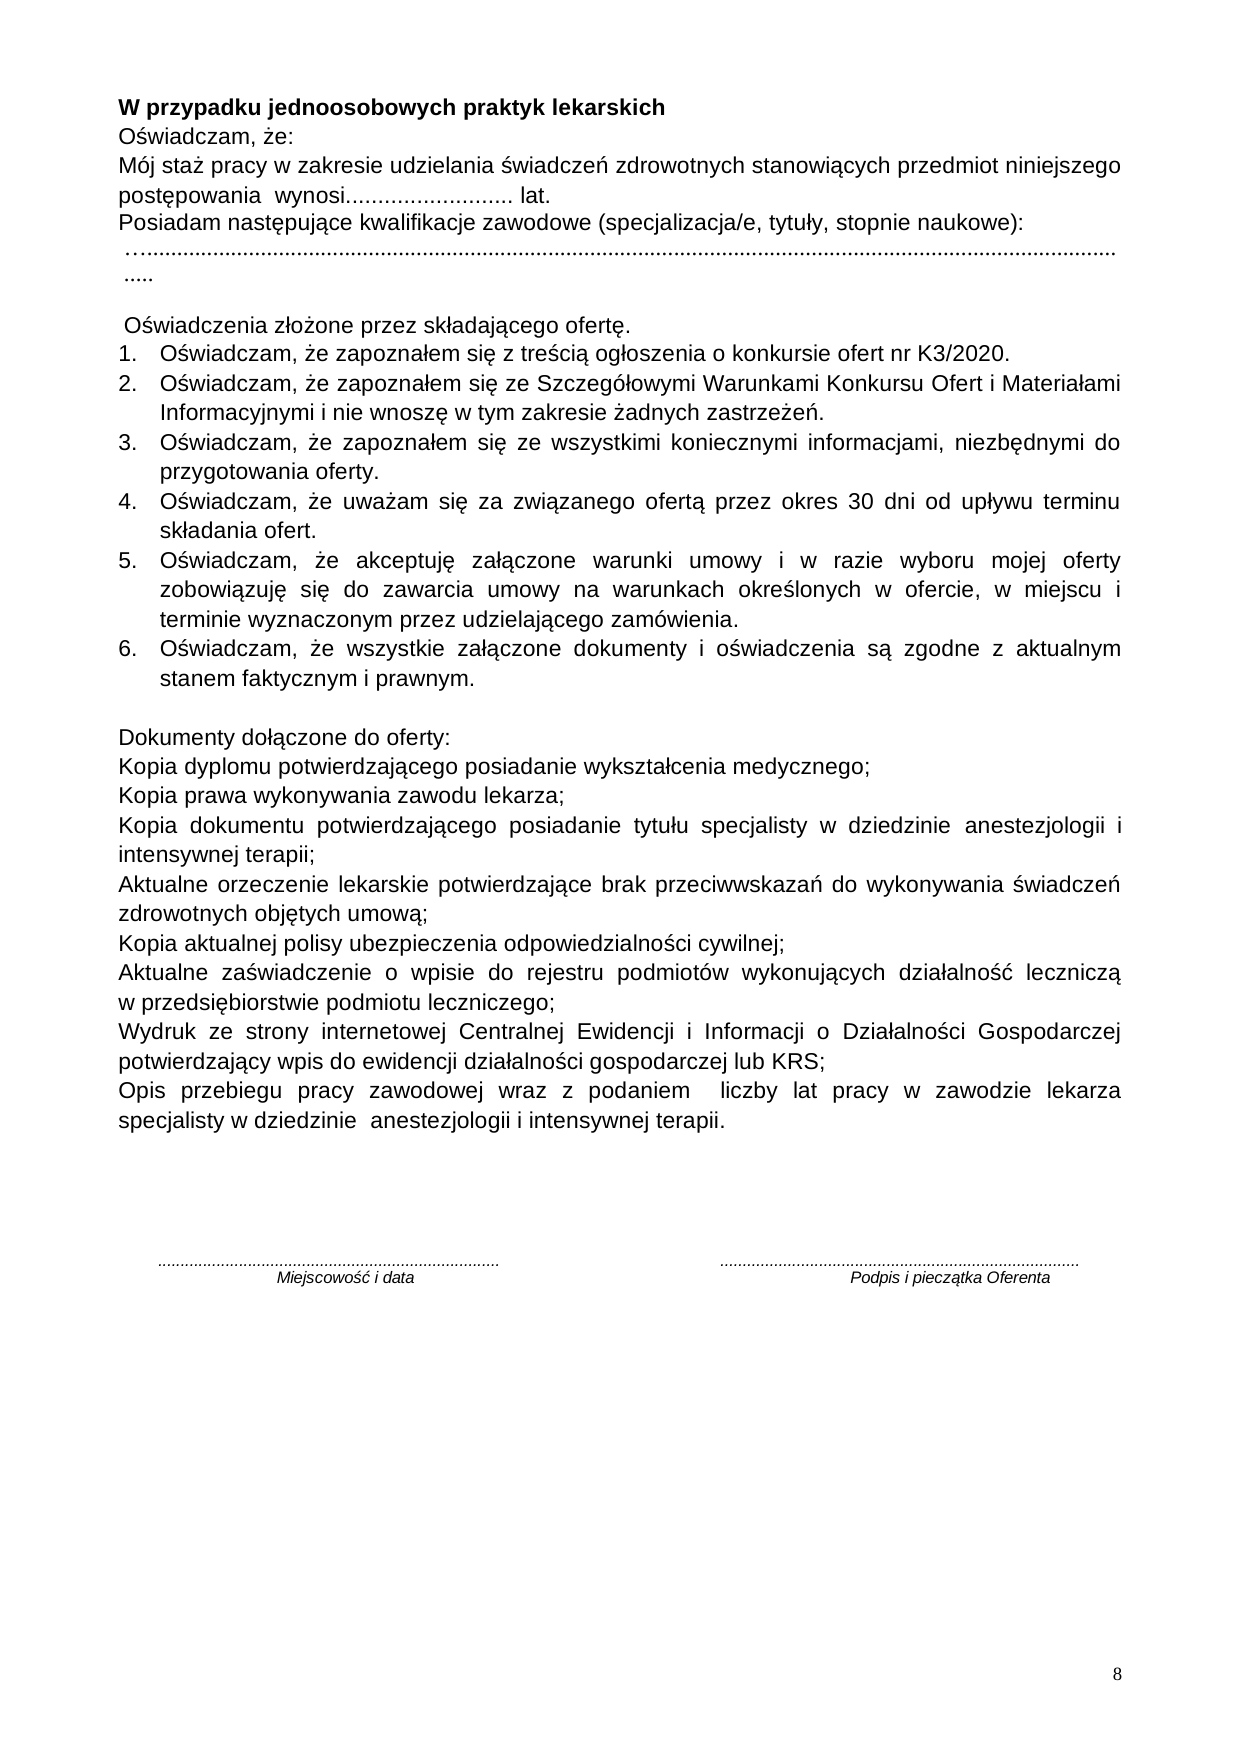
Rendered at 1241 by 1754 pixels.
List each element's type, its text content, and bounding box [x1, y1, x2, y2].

text 4. Oświadczam, że uważam się za związanego ofertą przez okres 30 dni od upływu terminu składania ofert. [118, 486, 1122, 544]
text Mój staż pracy w zakresie udzielania świadczeń zdrowotnych stanowiących przedmiot niniejszego postępowania wynosi.......................... lat. [118, 150, 1122, 209]
text Aktualne zaświadczenie o wpisie do rejestru podmiotów wykonujących działalność leczniczą w przedsiębiorstwie podmiotu leczniczego; [118, 957, 1122, 1016]
text 2. Oświadczam, że zapoznałem się ze Szczegółowymi Warunkami Konkursu Ofert i Materiałami Informacyjnymi i nie wnoszę w tym zakresie żadnych zastrzeżeń. [118, 368, 1122, 427]
text Oświadczam, że: [118, 121, 1122, 150]
text Wydruk ze strony internetowej Centralnej Ewidencji i Informacji o Działalności Gospodarczej potwierdzający wpis do ewidencji działalności gospodarczej lub KRS; [118, 1016, 1122, 1075]
text Dokumenty dołączone do oferty: [118, 721, 1122, 751]
text Kopia dyplomu potwierdzającego posiadanie wykształcenia medycznego; [118, 751, 1122, 780]
text Kopia prawa wykonywania zawodu lekarza; [118, 780, 1122, 810]
text 6. Oświadczam, że wszystkie załączone dokumenty i oświadczenia są zgodne z aktualnym stanem faktycznym i prawnym. [118, 633, 1122, 692]
text 5. Oświadczam, że akceptuję załączone warunki umowy i w razie wyboru mojej oferty zobowiązuję się do zawarcia umowy na warunkach określonych w ofercie, w miejscu i terminie wyznaczonym przez udzielającego zamówienia. [118, 544, 1122, 633]
list Posiadam następujące kwalifikacje zawodowe (specjalizacja/e, tytuły, stopnie naukowe): [118, 209, 1122, 235]
text 3. Oświadczam, że zapoznałem się ze wszystkimi koniecznymi informacjami, niezbędnymi do przygotowania oferty. [118, 427, 1122, 486]
list W przypadku jednoosobowych praktyk lekarskich [118, 94, 1122, 121]
text Kopia aktualnej polisy ubezpieczenia odpowiedzialności cywilnej; [118, 928, 1122, 957]
list …....................................................................................................................................................................... [124, 235, 1122, 286]
text Opis przebiegu pracy zawodowej wraz z podaniem liczby lat pracy w zawodzie lekarza specjalisty w dziedzinie anestezjologii i intensywnej terapii. [118, 1075, 1122, 1134]
text 1. Oświadczam, że zapoznałem się z treścią ogłoszenia o konkursie ofert nr K3/2020. [118, 338, 1122, 368]
text Miejscowość i data Podpis i pieczątka Oferenta [207, 1270, 1122, 1287]
list Oświadczenia złożone przez składającego ofertę. [124, 312, 1122, 338]
text ............................................................................ ................................................................................ [118, 1252, 1122, 1270]
text Kopia dokumentu potwierdzającego posiadanie tytułu specjalisty w dziedzinie anestezjologii i intensywnej terapii; [118, 810, 1122, 869]
text Aktualne orzeczenie lekarskie potwierdzające brak przeciwwskazań do wykonywania świadczeń zdrowotnych objętych umową; [118, 869, 1122, 928]
